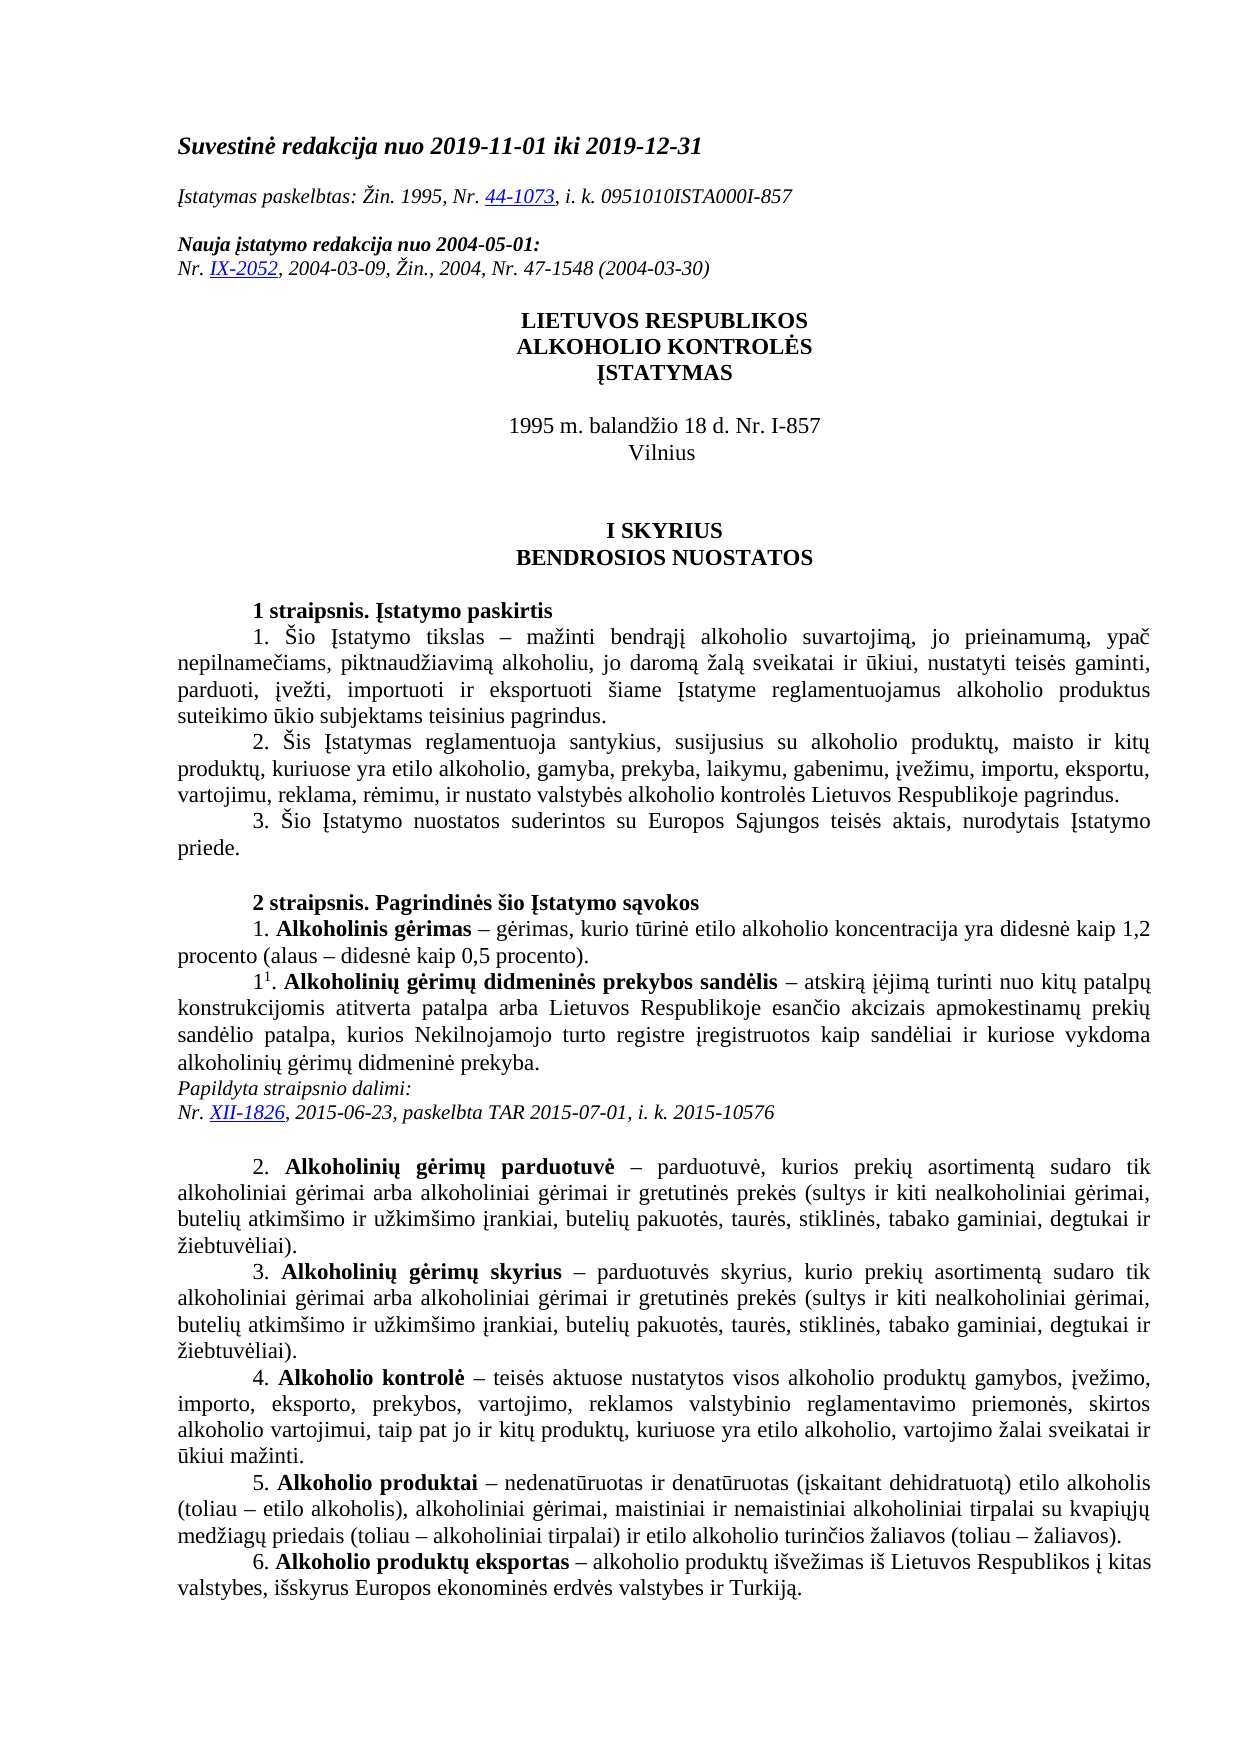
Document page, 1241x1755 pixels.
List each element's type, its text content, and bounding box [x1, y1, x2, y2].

text Suvestinė redakcija nuo 2019-11-01 iki 2019-12-31 [177, 131, 1152, 160]
text Nr. XII-1826, 2015-06-23, paskelbta TAR 2015-07-01, i. k. 2015-10576 [177, 1100, 1152, 1124]
text 1 straipsnis. Įstatymo paskirtis [177, 597, 1152, 623]
text 2. Šis Įstatymas reglamentuoja santykius, susijusius su alkoholio produktų, maisto ir kitų produktų, kuriuose yra etilo alkoholio, gamyba, prekyba, laikymu, gabenimu, įvežimu, importu, eksportu, vartojimu, reklama, rėmimu, ir nustato valstybės alkoholio kontrolės Lietuvos Respublikoje pagrindus. [177, 728, 1152, 807]
text 5. Alkoholio produktai – nedenatūruotas ir denatūruotas (įskaitant dehidratuotą) etilo alkoholis (toliau – etilo alkoholis), alkoholiniai gėrimai, maistiniai ir nemaistiniai alkoholiniai tirpalai su kvapiųjų medžiagų priedais (toliau – alkoholiniai tirpalai) ir etilo alkoholio turinčios žaliavos (toliau – žaliavos). [177, 1469, 1152, 1548]
text LIETUVOS RESPUBLIKOS [177, 307, 1152, 333]
text 6. Alkoholio produktų eksportas – alkoholio produktų išvežimas iš Lietuvos Respublikos į kitas valstybes, išskyrus Europos ekonominės erdvės valstybes ir Turkiją. [177, 1548, 1152, 1601]
text 2. Alkoholinių gėrimų parduotuvė – parduotuvė, kurios prekių asortimentą sudaro tik alkoholiniai gėrimai arba alkoholiniai gėrimai ir gretutinės prekės (sultys ir kiti nealkoholiniai gėrimai, butelių atkimšimo ir užkimšimo įrankiai, butelių pakuotės, taurės, stiklinės, tabako gaminiai, degtukai ir žiebtuvėliai). [177, 1153, 1152, 1258]
text ĮSTATYMAS [177, 359, 1152, 386]
text 4. Alkoholio kontrolė – teisės aktuose nustatytos visos alkoholio produktų gamybos, įvežimo, importo, eksporto, prekybos, vartojimo, reklamos valstybinio reglamentavimo priemonės, skirtos alkoholio vartojimui, taip pat jo ir kitų produktų, kuriuose yra etilo alkoholio, vartojimo žalai sveikatai ir ūkiui mažinti. [177, 1363, 1152, 1469]
text 1. Šio Įstatymo tikslas – mažinti bendrąjį alkoholio suvartojimą, jo prieinamumą, ypač nepilnamečiams, piktnaudžiavimą alkoholiu, jo daromą žalą sveikatai ir ūkiui, nustatyti teisės gaminti, parduoti, įvežti, importuoti ir eksportuoti šiame Įstatyme reglamentuojamus alkoholio produktus suteikimo ūkio subjektams teisinius pagrindus. [177, 623, 1152, 728]
text Įstatymas paskelbtas: Žin. 1995, Nr. 44-1073, i. k. 0951010ISTA000I-857 [177, 184, 1152, 208]
text Vilnius [177, 438, 1152, 465]
text Nr. IX-2052, 2004-03-09, Žin., 2004, Nr. 47-1548 (2004-03-30) [177, 256, 1152, 280]
text ALKOHOLIO KONTROLĖS [177, 333, 1152, 359]
text Papildyta straipsnio dalimi: [177, 1076, 1152, 1100]
text 1995 m. balandžio 18 d. Nr. I-857 [177, 412, 1152, 438]
text 2 straipsnis. Pagrindinės šio Įstatymo sąvokos [177, 889, 1152, 915]
text BENDROSIOS NUOSTATOS [177, 544, 1152, 570]
text I SKYRIUS [177, 518, 1152, 544]
text 11. Alkoholinių gėrimų didmeninės prekybos sandėlis – atskirą įėjimą turinti nuo kitų patalpų konstrukcijomis atitverta patalpa arba Lietuvos Respublikoje esančio akcizais apmokestinamų prekių sandėlio patalpa, kurios Nekilnojamojo turto registre įregistruotos kaip sandėliai ir kuriose vykdoma alkoholinių gėrimų didmeninė prekyba. [177, 968, 1152, 1076]
text 3. Alkoholinių gėrimų skyrius – parduotuvės skyrius, kurio prekių asortimentą sudaro tik alkoholiniai gėrimai arba alkoholiniai gėrimai ir gretutinės prekės (sultys ir kiti nealkoholiniai gėrimai, butelių atkimšimo ir užkimšimo įrankiai, butelių pakuotės, taurės, stiklinės, tabako gaminiai, degtukai ir žiebtuvėliai). [177, 1258, 1152, 1363]
text 1. Alkoholinis gėrimas – gėrimas, kurio tūrinė etilo alkoholio koncentracija yra didesnė kaip 1,2 procento (alaus – didesnė kaip 0,5 procento). [177, 915, 1152, 968]
text 3. Šio Įstatymo nuostatos suderintos su Europos Sąjungos teisės aktais, nurodytais Įstatymo priede. [177, 807, 1152, 860]
text Nauja įstatymo redakcija nuo 2004-05-01: [177, 232, 1152, 256]
